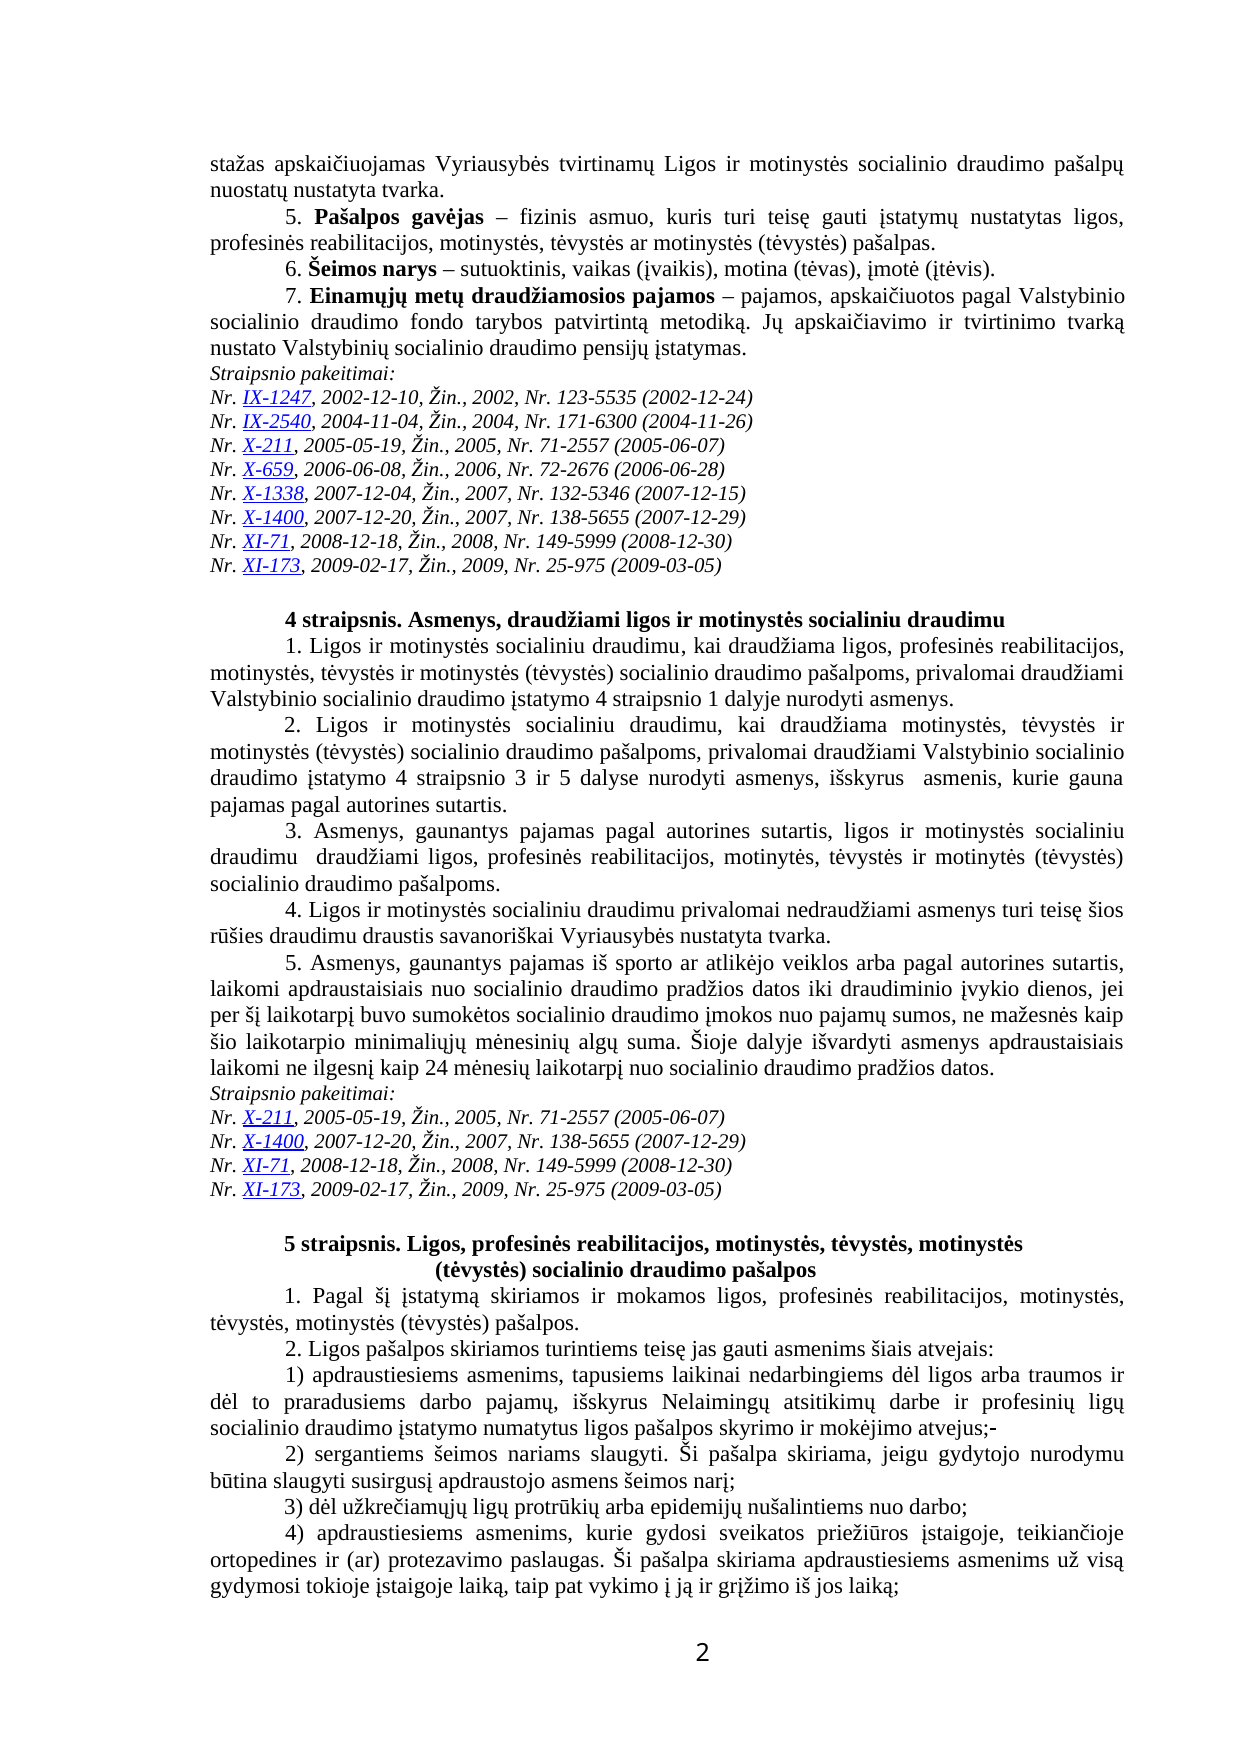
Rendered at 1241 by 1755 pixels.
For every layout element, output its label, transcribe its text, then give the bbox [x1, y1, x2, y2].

text 5. Pašalpos gavėjas – fizinis asmuo, kuris turi teisę gauti įstatymų nustatytas ligos, profesinės reabilitacijos, motinystės, tėvystės ar motinystės (tėvystės) pašalpas. [210, 203, 1126, 255]
text Nr. X-659, 2006-06-08, Žin., 2006, Nr. 72-2676 (2006-06-28) [210, 457, 1126, 481]
text 5 straipsnis. Ligos, profesinės reabilitacijos, motinystės, tėvystės, motinystės [210, 1229, 1126, 1256]
text Nr. XI-71, 2008-12-18, Žin., 2008, Nr. 149-5999 (2008-12-30) [210, 1153, 1126, 1177]
text stažas apskaičiuojamas Vyriausybės tvirtinamų Ligos ir motinystės socialinio draudimo pašalpų nuostatų nustatyta tvarka. [210, 150, 1126, 203]
text Nr. X-211, 2005-05-19, Žin., 2005, Nr. 71-2557 (2005-06-07) [210, 433, 1126, 457]
text 4. Ligos ir motinystės socialiniu draudimu privalomai nedraudžiami asmenys turi teisę šios rūšies draudimu draustis savanoriškai Vyriausybės nustatyta tvarka. [210, 896, 1126, 949]
text Nr. IX-2540, 2004-11-04, Žin., 2004, Nr. 171-6300 (2004-11-26) [210, 409, 1126, 433]
text Straipsnio pakeitimai: [210, 1081, 1126, 1104]
text 7. Einamųjų metų draudžiamosios pajamos – pajamos, apskaičiuotos pagal Valstybinio socialinio draudimo fondo tarybos patvirtintą metodiką. Jų apskaičiavimo ir tvirtinimo tvarką nustato Valstybinių socialinio draudimo pensijų įstatymas. [210, 282, 1126, 361]
text 3) dėl užkrečiamųjų ligų protrūkių arba epidemijų nušalintiems nuo darbo; [210, 1493, 1126, 1519]
text Nr. X-1400, 2007-12-20, Žin., 2007, Nr. 138-5655 (2007-12-29) [210, 1129, 1126, 1153]
text 2. Ligos pašalpos skiriamos turintiems teisę jas gauti asmenims šiais atvejais: [210, 1335, 1126, 1361]
text Nr. X-1400, 2007-12-20, Žin., 2007, Nr. 138-5655 (2007-12-29) [210, 505, 1126, 529]
text 4 straipsnis. Asmenys, draudžiami ligos ir motinystės socialiniu draudimu [210, 606, 1126, 632]
text 1) apdraustiesiems asmenims, tapusiems laikinai nedarbingiems dėl ligos arba traumos ir dėl to praradusiems darbo pajamų, išskyrus Nelaimingų atsitikimų darbe ir profesinių ligų socialinio draudimo įstatymo numatytus ligos pašalpos skyrimo ir mokėjimo atvejus; [210, 1361, 1126, 1440]
text 4) apdraustiesiems asmenims, kurie gydosi sveikatos priežiūros įstaigoje, teikiančioje ortopedines ir (ar) protezavimo paslaugas. Ši pašalpa skiriama apdraustiesiems asmenims už visą gydymosi tokioje įstaigoje laiką, taip pat vykimo į ją ir grįžimo iš jos laiką; [210, 1519, 1126, 1598]
text Nr. XI-71, 2008-12-18, Žin., 2008, Nr. 149-5999 (2008-12-30) [210, 529, 1126, 553]
text Straipsnio pakeitimai: [210, 361, 1126, 385]
text 1. Ligos ir motinystės socialiniu draudimu, kai draudžiama ligos, profesinės reabilitacijos, motinystės, tėvystės ir motinystės (tėvystės) socialinio draudimo pašalpoms, privalomai draudžiami Valstybinio socialinio draudimo įstatymo 4 straipsnio 1 dalyje nurodyti asmenys. [210, 632, 1126, 712]
text Nr. XI-173, 2009-02-17, Žin., 2009, Nr. 25-975 (2009-03-05) [210, 1177, 1126, 1201]
text 6. Šeimos narys – sutuoktinis, vaikas (įvaikis), motina (tėvas), įmotė (įtėvis). [210, 255, 1126, 282]
text Nr. IX-1247, 2002-12-10, Žin., 2002, Nr. 123-5535 (2002-12-24) [210, 385, 1126, 409]
text Nr. X-211, 2005-05-19, Žin., 2005, Nr. 71-2557 (2005-06-07) [210, 1104, 1126, 1129]
text 2) sergantiems šeimos nariams slaugyti. Ši pašalpa skiriama, jeigu gydytojo nurodymu būtina slaugyti susirgusį apdraustojo asmens šeimos narį; [210, 1440, 1126, 1493]
text 2. Ligos ir motinystės socialiniu draudimu, kai draudžiama motinystės, tėvystės ir motinystės (tėvystės) socialinio draudimo pašalpoms, privalomai draudžiami Valstybinio socialinio draudimo įstatymo 4 straipsnio 3 ir 5 dalyse nurodyti asmenys, išskyrus asmenis, kurie gauna pajamas pagal autorines sutartis. [210, 712, 1126, 817]
text 5. Asmenys, gaunantys pajamas iš sporto ar atlikėjo veiklos arba pagal autorines sutartis, laikomi apdraustaisiais nuo socialinio draudimo pradžios datos iki draudiminio įvykio dienos, jei per šį laikotarpį buvo sumokėtos socialinio draudimo įmokos nuo pajamų sumos, ne mažesnės kaip šio laikotarpio minimaliųjų mėnesinių algų suma. Šioje dalyje išvardyti asmenys apdraustaisiais laikomi ne ilgesnį kaip 24 mėnesių laikotarpį nuo socialinio draudimo pradžios datos. [210, 949, 1126, 1081]
text Nr. XI-173, 2009-02-17, Žin., 2009, Nr. 25-975 (2009-03-05) [210, 553, 1126, 577]
text Nr. X-1338, 2007-12-04, Žin., 2007, Nr. 132-5346 (2007-12-15) [210, 481, 1126, 505]
text 1. Pagal šį įstatymą skiriamos ir mokamos ligos, profesinės reabilitacijos, motinystės, tėvystės, motinystės (tėvystės) pašalpos. [210, 1282, 1126, 1335]
text 3. Asmenys, gaunantys pajamas pagal autorines sutartis, ligos ir motinystės socialiniu draudimu draudžiami ligos, profesinės reabilitacijos, motinytės, tėvystės ir motinytės (tėvystės) socialinio draudimo pašalpoms. [210, 817, 1126, 896]
text (tėvystės) socialinio draudimo pašalpos [360, 1256, 1126, 1282]
